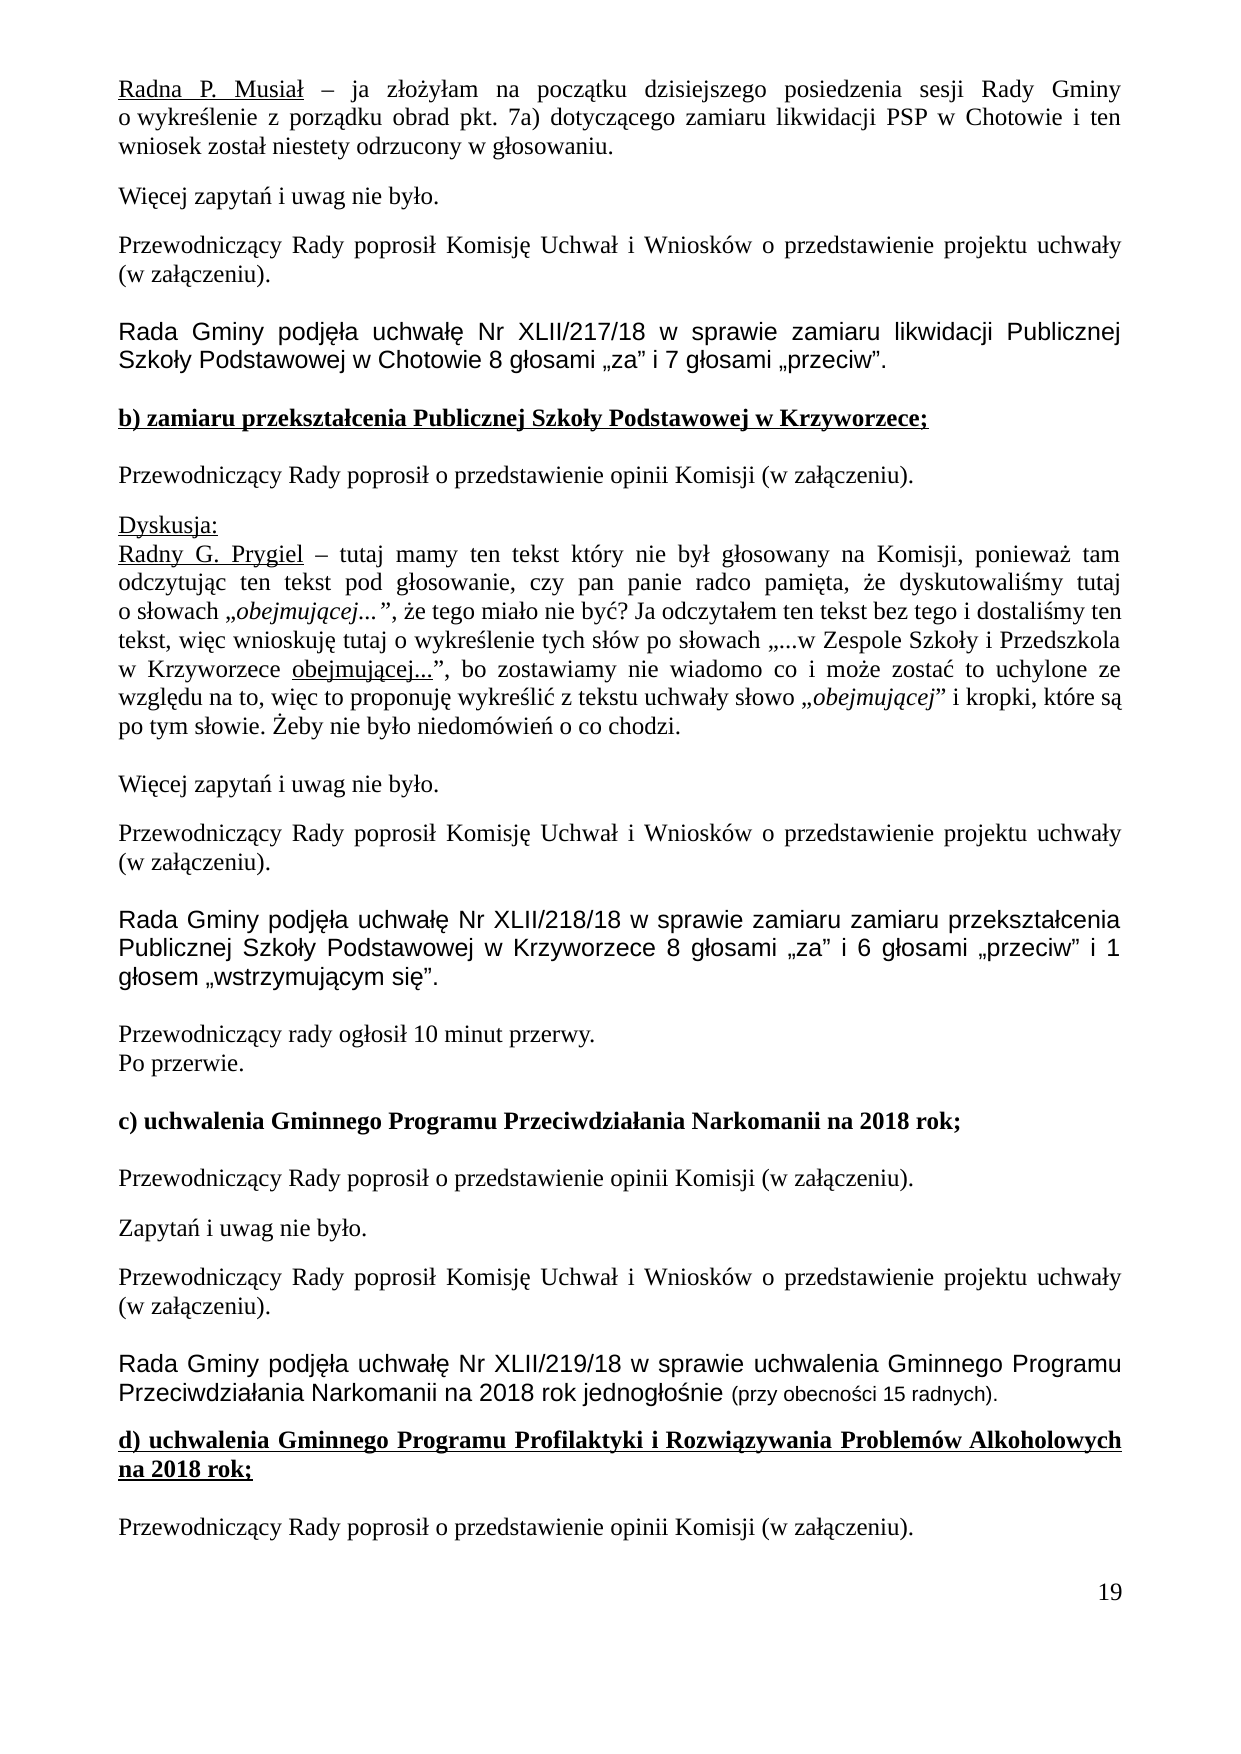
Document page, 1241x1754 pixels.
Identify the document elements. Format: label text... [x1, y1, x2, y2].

text Rada Gminy podjęła uchwałę Nr XLII/217/18 w sprawie zamiaru likwidacji Publicznej Szkoły Podstawowej w Chotowie 8 głosami „za” i 7 głosami „przeciw”. [118, 317, 1122, 374]
text Więcej zapytań i uwag nie było. [118, 181, 1122, 209]
text Przewodniczący Rady poprosił o przedstawienie opinii Komisji (w załączeniu). [118, 1512, 1122, 1541]
text d) uchwalenia Gminnego Programu Profilaktyki i Rozwiązywania Problemów Alkoholowych [118, 1426, 1122, 1451]
text Po przerwie. [118, 1048, 1122, 1077]
text c) uchwalenia Gminnego Programu Przeciwdziałania Narkomanii na 2018 rok; [118, 1106, 1122, 1134]
text Radna P. Musiał – ja złożyłam na początku dzisiejszego posiedzenia sesji Rady Gminy o wykreślenie z porządku obrad pkt. 7a) dotyczącego zamiaru likwidacji PSP w Chotowie i ten wniosek został niestety odrzucony w głosowaniu. [118, 74, 1122, 160]
text Przewodniczący rady ogłosił 10 minut przerwy. [118, 1019, 1122, 1048]
text Więcej zapytań i uwag nie było. [118, 769, 1122, 797]
text Przewodniczący Rady poprosił Komisję Uchwał i Wniosków o przedstawienie projektu uchwały (w załączeniu). [118, 1262, 1122, 1320]
text Rada Gminy podjęła uchwałę Nr XLII/218/18 w sprawie zamiaru zamiaru przekształcenia Publicznej Szkoły Podstawowej w Krzyworzece 8 głosami „za” i 6 głosami „przeciw” i 1 głosem „wstrzymującym się”. [118, 904, 1122, 991]
text Radny G. Prygiel – tutaj mamy ten tekst który nie był głosowany na Komisji, ponieważ tam odczytując ten tekst pod głosowanie, czy pan panie radco pamięta, że dyskutowaliśmy tutaj o słowach „obejmującej...”, że tego miało nie być? Ja odczytałem ten tekst bez tego i dostaliśmy ten tekst, więc wnioskuję tutaj o wykreślenie tych słów po słowach „...w Zespole Szkoły i Przedszkola w Krzyworzece obejmującej...”, bo zostawiamy nie wiadomo co i może zostać to uchylone ze względu na to, więc to proponuję wykreślić z tekstu uchwały słowo „obejmującej” i kropki, które są po tym słowie. Żeby nie było niedomówień o co chodzi. [118, 539, 1122, 740]
text Zapytań i uwag nie było. [118, 1213, 1122, 1242]
text Rada Gminy podjęła uchwałę Nr XLII/219/18 w sprawie uchwalenia Gminnego Programu Przeciwdziałania Narkomanii na 2018 rok jednogłośnie (przy obecności 15 radnych). [118, 1349, 1122, 1406]
text Przewodniczący Rady poprosił o przedstawienie opinii Komisji (w załączeniu). [118, 460, 1122, 489]
text b) zamiaru przekształcenia Publicznej Szkoły Podstawowej w Krzyworzece; [118, 403, 1122, 432]
text na 2018 rok; [118, 1452, 1122, 1483]
text Dyskusja: [118, 510, 1122, 539]
text Przewodniczący Rady poprosił Komisję Uchwał i Wniosków o przedstawienie projektu uchwały (w załączeniu). [118, 230, 1122, 288]
text Przewodniczący Rady poprosił Komisję Uchwał i Wniosków o przedstawienie projektu uchwały (w załączeniu). [118, 818, 1122, 876]
text Przewodniczący Rady poprosił o przedstawienie opinii Komisji (w załączeniu). [118, 1163, 1122, 1192]
